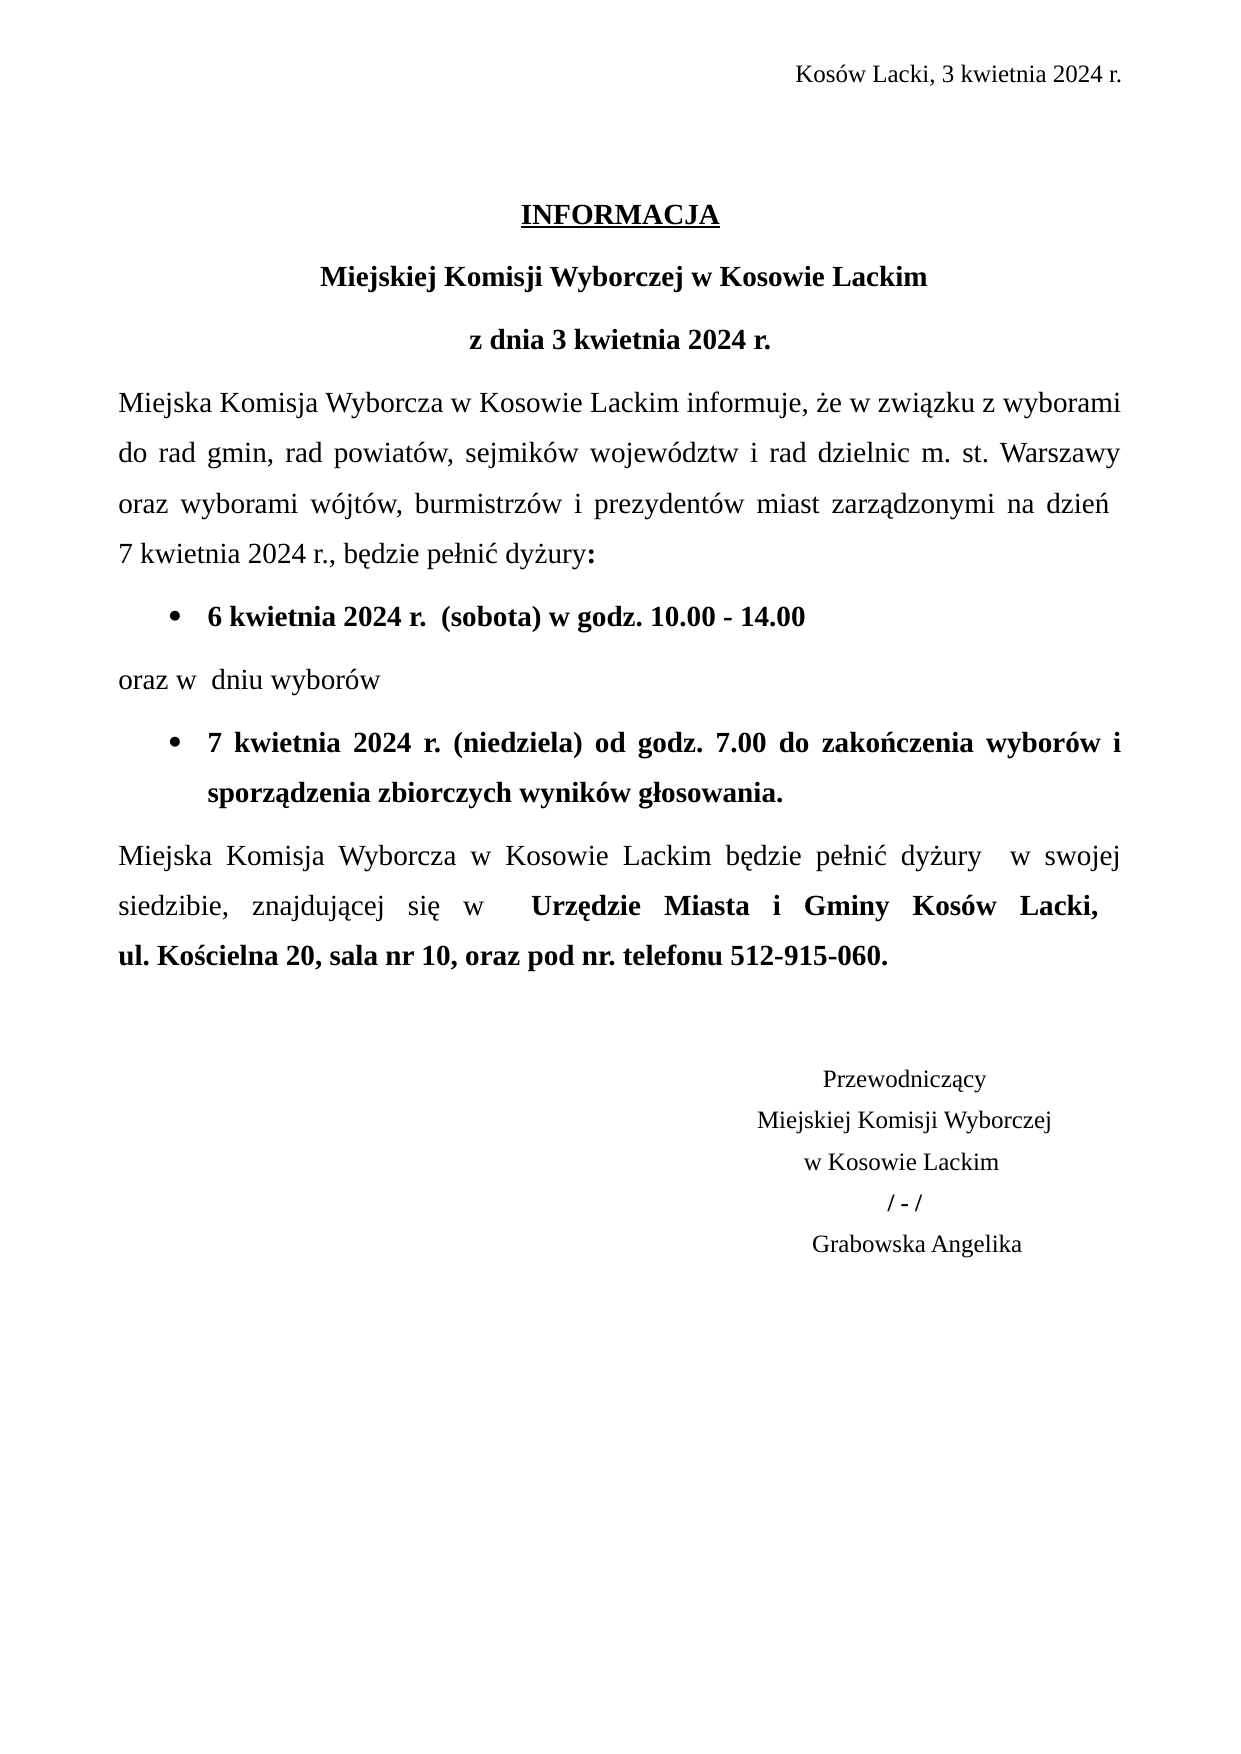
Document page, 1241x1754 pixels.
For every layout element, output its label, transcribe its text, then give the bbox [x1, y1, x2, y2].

text / - / [118, 1188, 1122, 1217]
list 7 kwietnia 2024 r. (niedziela) od godz. 7.00 do zakończenia wyborów i sporządzenia zbiorczych wyników głosowania. [170, 725, 1122, 809]
text Przewodniczący [118, 1064, 1122, 1093]
text z dnia 3 kwietnia 2024 r. [118, 322, 1122, 356]
text w Kosowie Lackim [118, 1147, 1122, 1175]
text Miejskiej Komisji Wyborczej w Kosowie Lackim [118, 259, 1122, 293]
text oraz w dniu wyborów [118, 662, 1122, 695]
text Miejska Komisja Wyborcza w Kosowie Lackim informuje, że w związku z wyborami do rad gmin, rad powiatów, sejmików województw i rad dzielnic m. st. Warszawy oraz wyborami wójtów, burmistrzów i prezydentów miast zarządzonymi na dzień 7 kwietnia 2024 r., będzie pełnić dyżury: [118, 385, 1122, 570]
text Miejskiej Komisji Wyborczej [118, 1105, 1122, 1134]
text INFORMACJA [118, 197, 1122, 230]
text Kosów Lacki, 3 kwietnia 2024 r. [118, 59, 1122, 88]
text Grabowska Angelika [118, 1229, 1122, 1258]
list 6 kwietnia 2024 r. (sobota) w godz. 10.00 - 14.00 [170, 599, 1122, 633]
text Miejska Komisja Wyborcza w Kosowie Lackim będzie pełnić dyżury w swojej siedzibie, znajdującej się w Urzędzie Miasta i Gminy Kosów Lacki, ul. Kościelna 20, sala nr 10, oraz pod nr. telefonu 512-915-060. [118, 838, 1122, 972]
